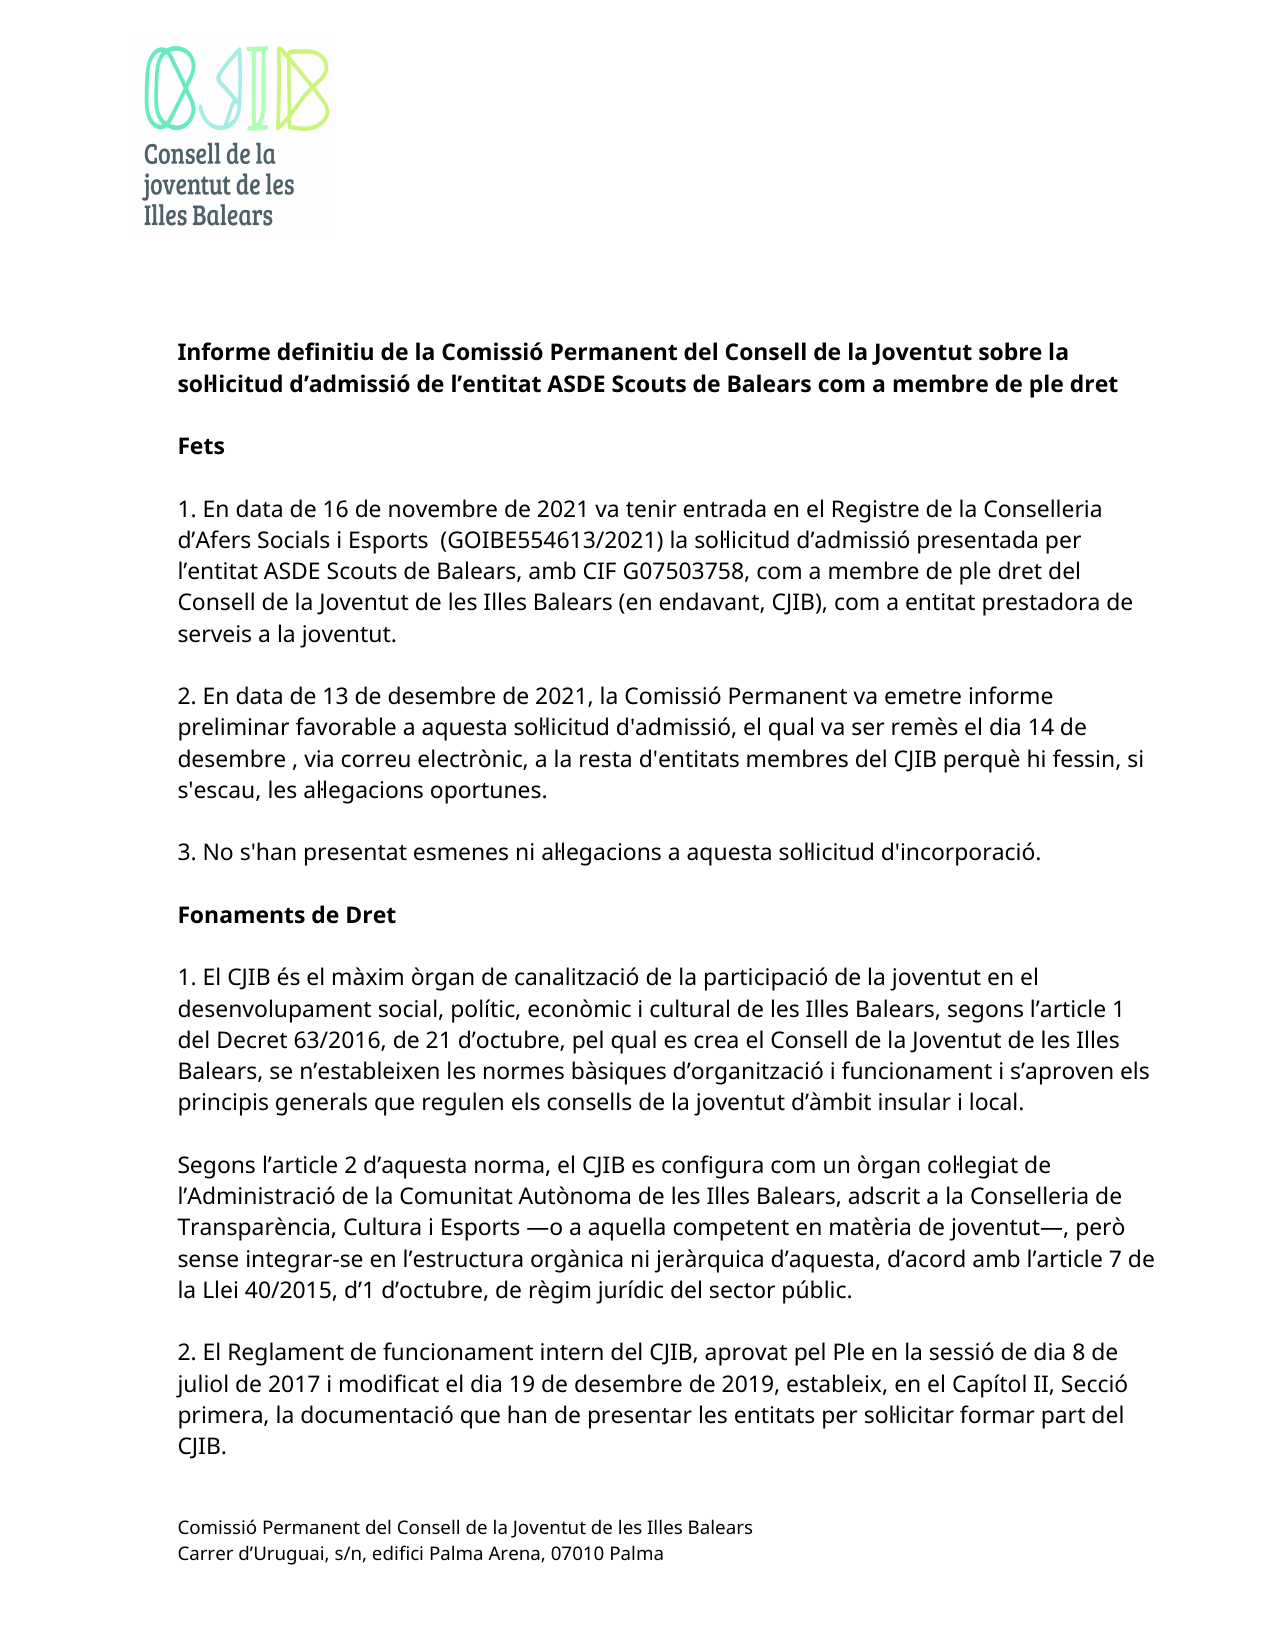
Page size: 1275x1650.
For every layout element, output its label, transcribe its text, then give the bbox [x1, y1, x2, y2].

text Fets [177, 430, 1216, 461]
text 1. En data de 16 de novembre de 2021 va tenir entrada en el Registre de la Conselleria d’Afers Socials i Esports (GOIBE554613/2021) la sol·licitud d’admissió presentada per l’entitat ASDE Scouts de Balears, amb CIF G07503758, com a membre de ple dret del Consell de la Joventut de les Illes Balears (en endavant, CJIB), com a entitat prestadora de serveis a la joventut. [177, 493, 1157, 649]
text Fonaments de Dret [177, 899, 1157, 930]
text 1. El CJIB és el màxim òrgan de canalització de la participació de la joventut en el desenvolupament social, polític, econòmic i cultural de les Illes Balears, segons l’article 1 del Decret 63/2016, de 21 d’octubre, pel qual es crea el Consell de la Joventut de les Illes Balears, se n’estableixen les normes bàsiques d’organització i funcionament i s’aproven els principis generals que regulen els consells de la joventut d’àmbit insular i local. [177, 961, 1157, 1118]
text Segons l’article 2 d’aquesta norma, el CJIB es configura com un òrgan col·legiat de l’Administració de la Comunitat Autònoma de les Illes Balears, adscrit a la Conselleria de Transparència, Cultura i Esports —o a aquella competent en matèria de joventut—, però sense integrar-se en l’estructura orgànica ni jeràrquica d’aquesta, d’acord amb l’article 7 de la Llei 40/2015, d’1 d’octubre, de règim jurídic del sector públic. [177, 1149, 1157, 1305]
text 3. No s'han presentat esmenes ni al·legacions a aquesta sol·licitud d'incorporació. [177, 836, 1157, 868]
text Informe definitiu de la Comissió Permanent del Consell de la Joventut sobre la sol·licitud d’admissió de l’entitat ASDE Scouts de Balears com a membre de ple dret [177, 336, 1157, 399]
text 2. El Reglament de funcionament intern del CJIB, aprovat pel Ple en la sessió de dia 8 de juliol de 2017 i modificat el dia 19 de desembre de 2019, estableix, en el Capítol II, Secció primera, la documentació que han de presentar les entitats per sol·licitar formar part del CJIB. [177, 1336, 1157, 1461]
text 2. En data de 13 de desembre de 2021, la Comissió Permanent va emetre informe preliminar favorable a aquesta sol·licitud d'admissió, el qual va ser remès el dia 14 de desembre , via correu electrònic, a la resta d'entitats membres del CJIB perquè hi fessin, si s'escau, les al·legacions oportunes. [177, 680, 1157, 805]
picture [135, 36, 336, 237]
